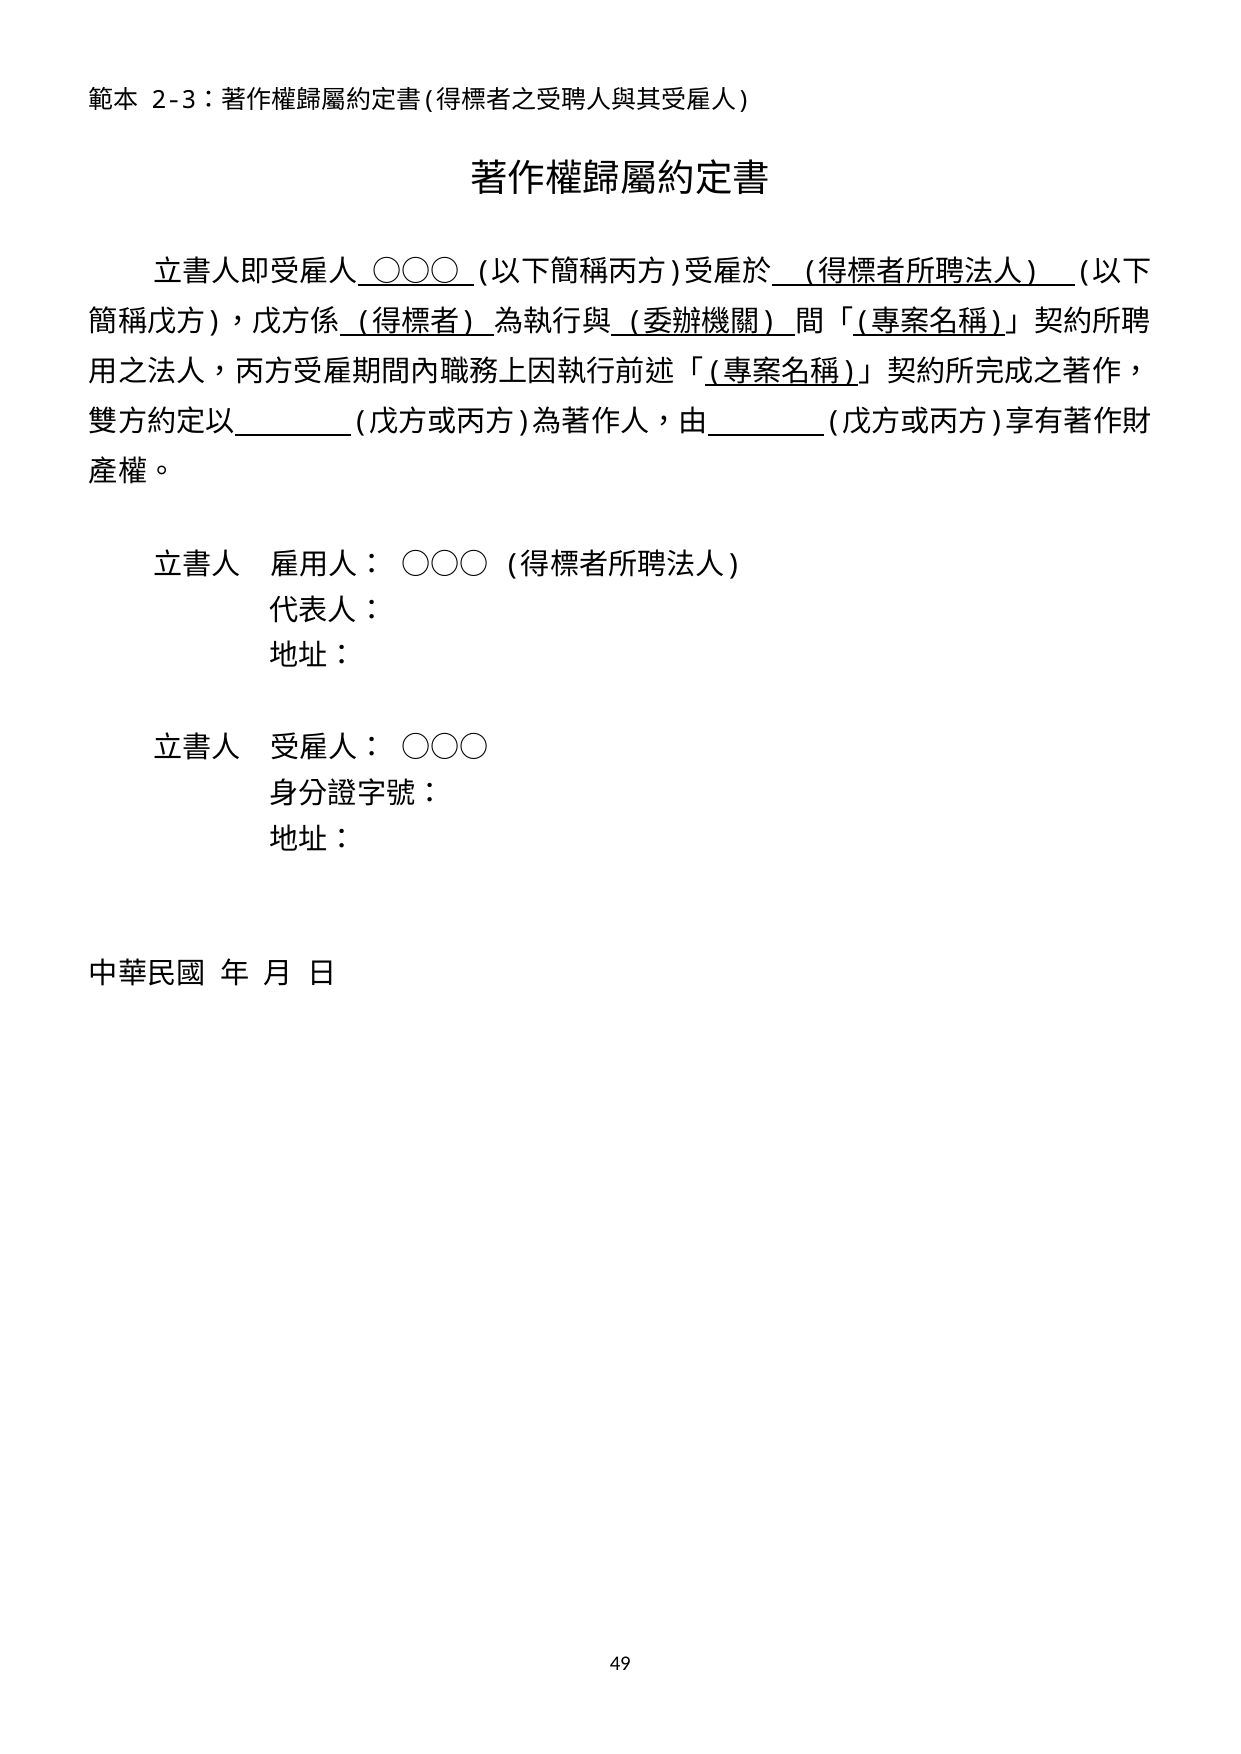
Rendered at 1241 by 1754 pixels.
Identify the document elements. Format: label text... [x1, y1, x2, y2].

text 立書人即受雇人 ○○○ (以下簡稱丙方)受雇於 (得標者所聘法人) (以下簡稱戊方)，戊方係 (得標者) 為執行與 (委辦機關) 間「(專案名稱)」契約所聘用之法人，丙方受雇期間內職務上因執行前述「(專案名稱)」契約所完成之著作，雙方約定以 (戊方或丙方)為著作人，由 (戊方或丙方)享有著作財產權。 [89, 242, 1152, 492]
text 立書人 受雇人： ○○○ [89, 721, 1152, 767]
text 代表人： [269, 583, 1152, 629]
text 範本 2-3：著作權歸屬約定書(得標者之受聘人與其受雇人) [89, 75, 1152, 117]
text 中華民國 年 月 日 [89, 950, 1152, 992]
text 身分證字號： [269, 767, 1152, 812]
text 地址： [269, 812, 1152, 858]
text 著作權歸屬約定書 [89, 158, 1152, 200]
text 立書人 雇用人： ○○○ (得標者所聘法人) [89, 537, 1152, 583]
text 地址： [269, 629, 1152, 675]
